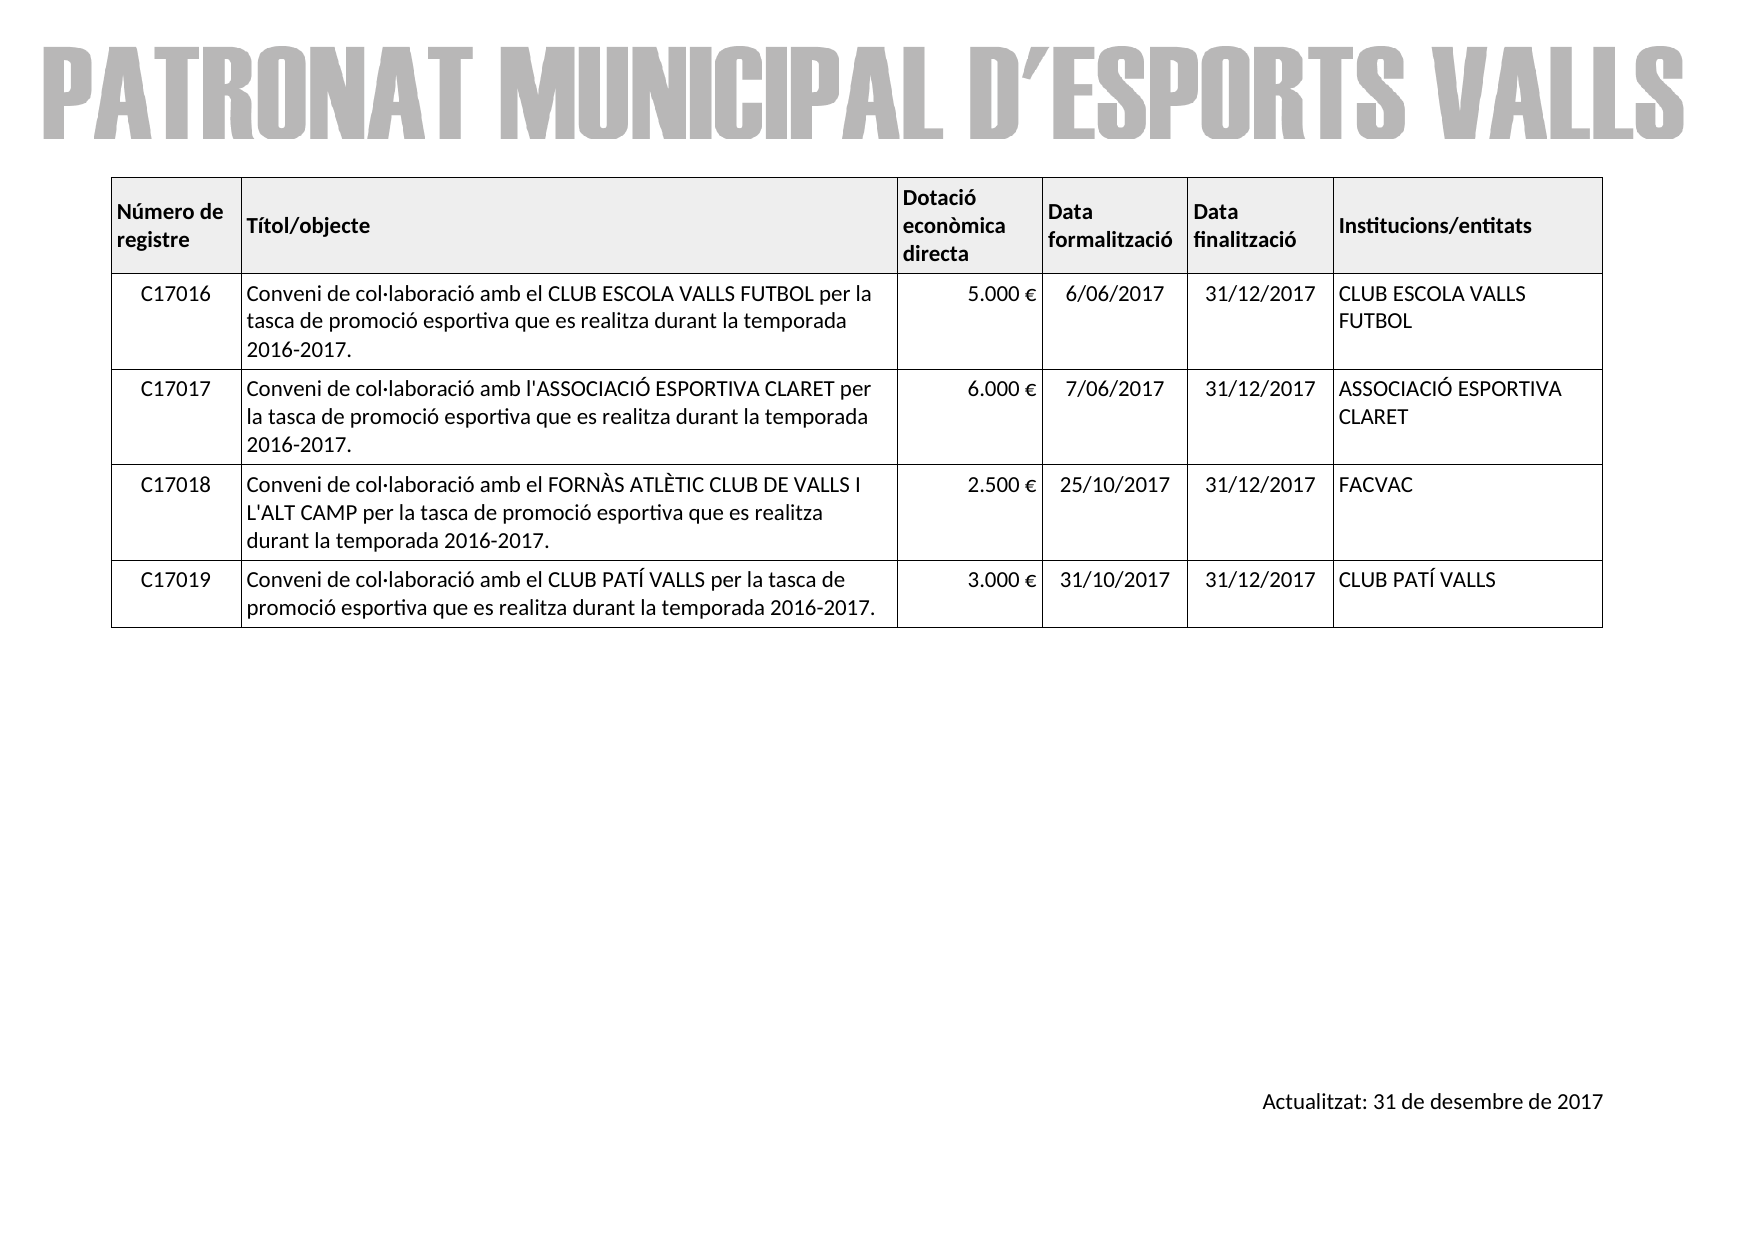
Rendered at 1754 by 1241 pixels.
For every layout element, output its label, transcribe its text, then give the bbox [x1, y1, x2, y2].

table_header Títol/objecte [242, 178, 897, 273]
table_cell 6.000 € [898, 370, 1042, 464]
table_cell 7/06/2017 [1043, 370, 1187, 464]
picture [43, 42, 1684, 139]
table_cell 2.500 € [898, 465, 1042, 560]
table_cell ASSOCIACIÓ ESPORTIVA CLARET [1334, 370, 1602, 464]
table_cell CLUB PATÍ VALLS [1334, 561, 1602, 627]
table_cell Conveni de col·laboració amb el CLUB PATÍ VALLS per la tasca de promoció esportiva que es realitza durant la temporada 2016-2017. [242, 561, 897, 627]
table_cell Conveni de col·laboració amb el FORNÀS ATLÈTIC CLUB DE VALLS I L'ALT CAMP per la tasca de promoció esportiva que es realitza durant la temporada 2016-2017. [242, 465, 897, 560]
table_cell 5.000 € [898, 274, 1042, 368]
table_cell CLUB ESCOLA VALLS FUTBOL [1334, 274, 1602, 368]
table_header Data finalització [1188, 178, 1333, 273]
table_cell C17016 [112, 274, 241, 368]
table_cell 31/12/2017 [1188, 274, 1333, 368]
table_header Dotació econòmica directa [898, 178, 1042, 273]
table_cell FACVAC [1334, 465, 1602, 560]
table_cell C17019 [112, 561, 241, 627]
table_cell 31/12/2017 [1188, 561, 1333, 627]
table_cell Conveni de col·laboració amb l'ASSOCIACIÓ ESPORTIVA CLARET per la tasca de promoció esportiva que es realitza durant la temporada 2016-2017. [242, 370, 897, 464]
table_cell Conveni de col·laboració amb el CLUB ESCOLA VALLS FUTBOL per la tasca de promoció esportiva que es realitza durant la temporada 2016-2017. [242, 274, 897, 368]
table_header Número de registre [112, 178, 241, 273]
table_cell 31/12/2017 [1188, 465, 1333, 560]
table_header Institucions/entitats [1334, 178, 1602, 273]
table_cell 3.000 € [898, 561, 1042, 627]
table_header Data formalització [1043, 178, 1187, 273]
table_cell 25/10/2017 [1043, 465, 1187, 560]
table_cell 31/10/2017 [1043, 561, 1187, 627]
table_cell 6/06/2017 [1043, 274, 1187, 368]
table_cell C17018 [112, 465, 241, 560]
table_cell 31/12/2017 [1188, 370, 1333, 464]
table_cell C17017 [112, 370, 241, 464]
